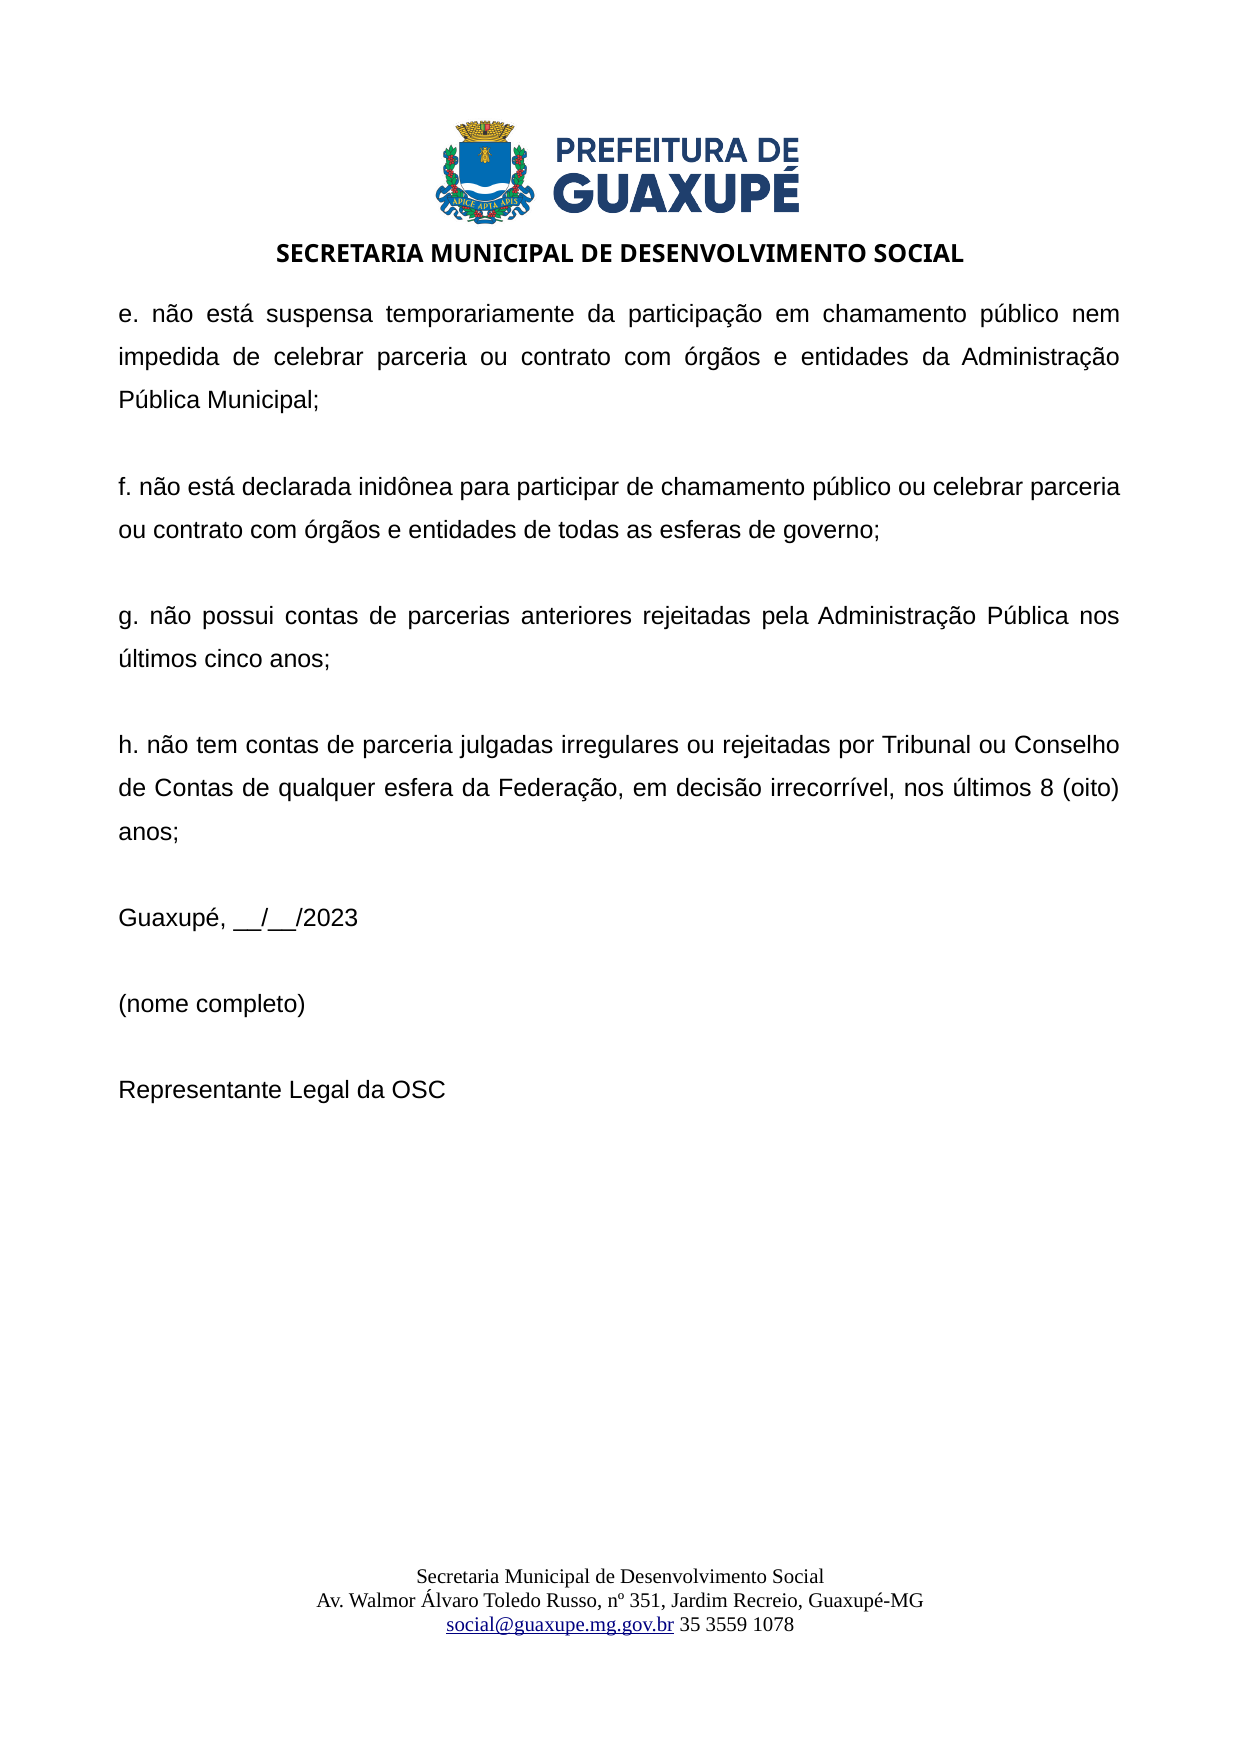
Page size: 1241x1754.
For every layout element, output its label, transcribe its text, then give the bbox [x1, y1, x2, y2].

picture [433, 118, 800, 227]
text (nome completo) [118, 989, 1122, 1018]
text Guaxupé, __/__/2023 [118, 903, 1122, 932]
text h. não tem contas de parceria julgadas irregulares ou rejeitadas por Tribunal ou Conselho de Contas de qualquer esfera da Federação, em decisão irrecorrível, nos últimos 8 (oito) anos; [118, 730, 1122, 845]
text Representante Legal da OSC [118, 1075, 1122, 1104]
text f. não está declarada inidônea para participar de chamamento público ou celebrar parceria ou contrato com órgãos e entidades de todas as esferas de governo; [118, 472, 1122, 543]
text e. não está suspensa temporariamente da participação em chamamento público nem impedida de celebrar parceria ou contrato com órgãos e entidades da Administração Pública Municipal; [118, 299, 1122, 414]
text g. não possui contas de parcerias anteriores rejeitadas pela Administração Pública nos últimos cinco anos; [118, 601, 1122, 673]
